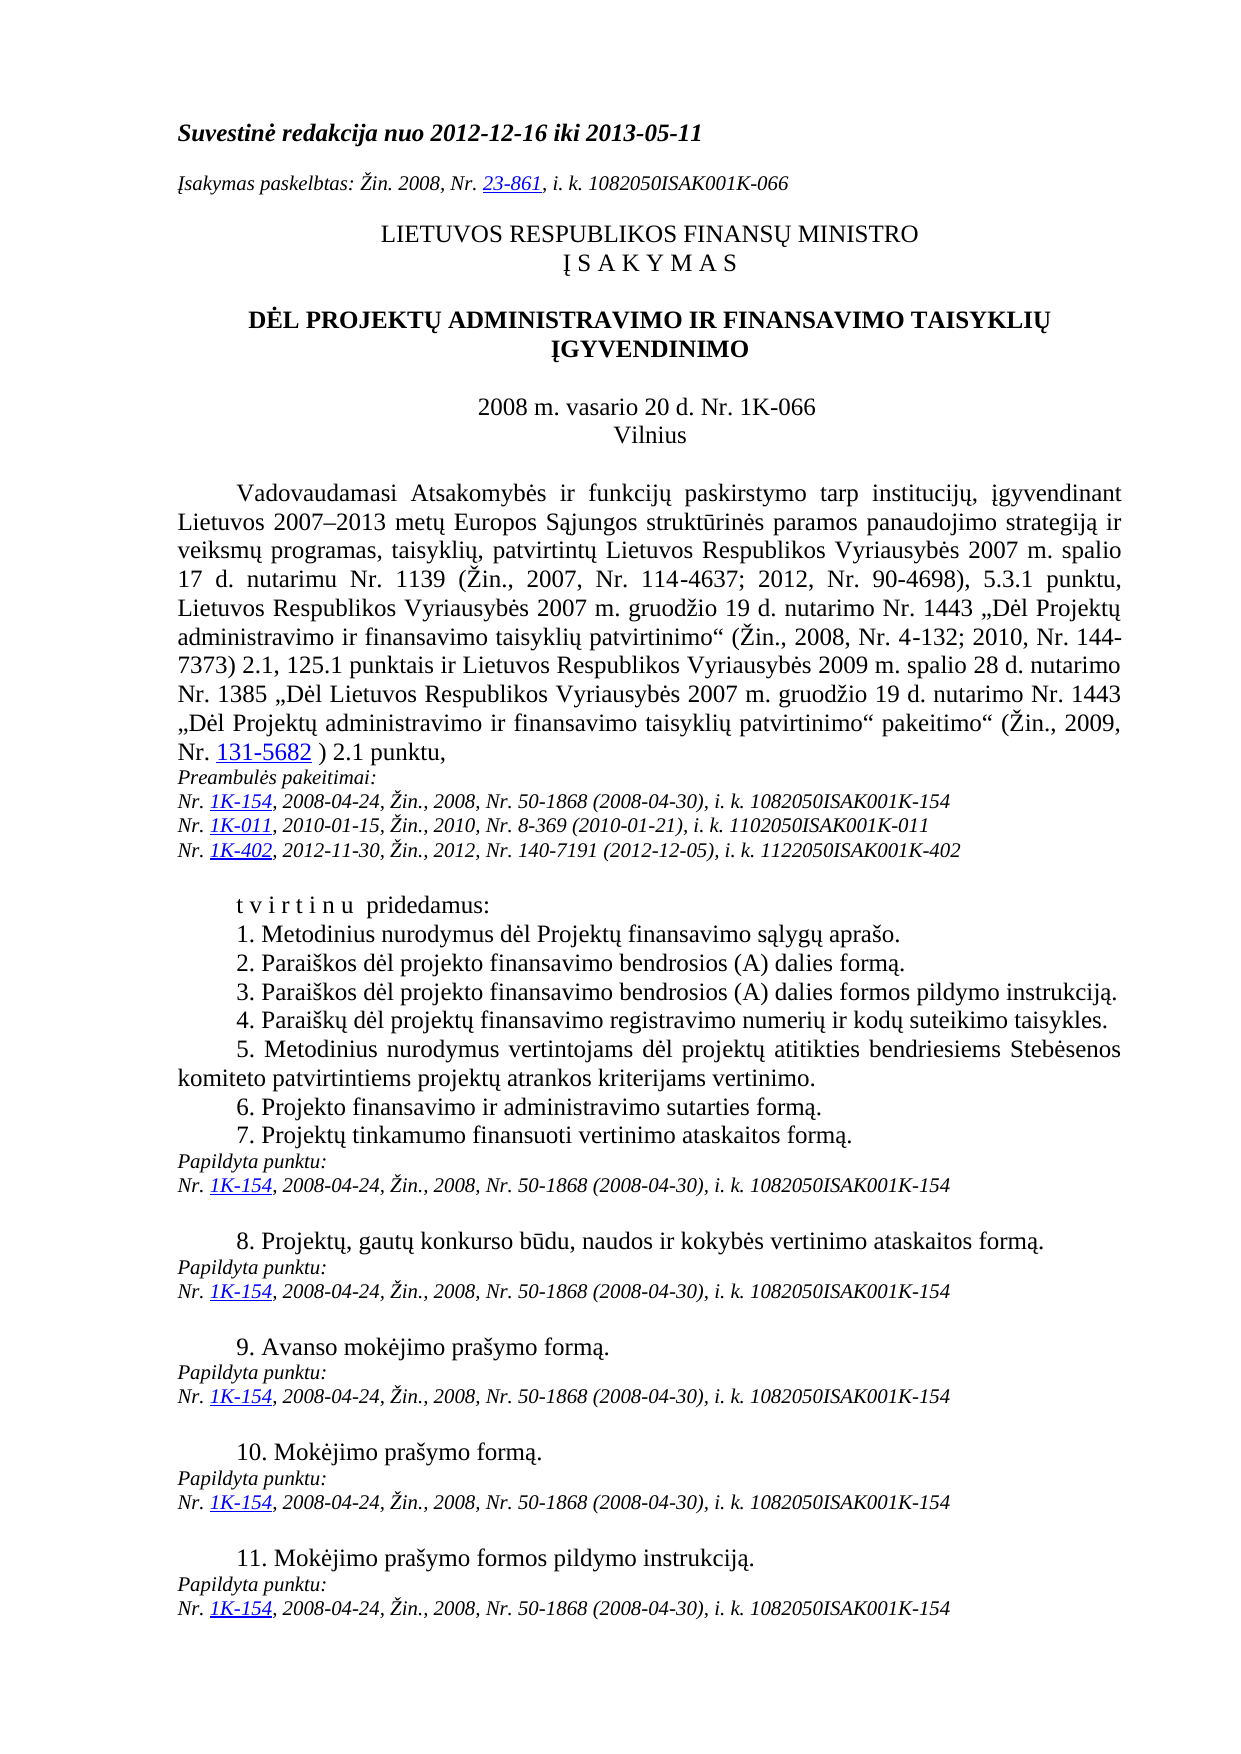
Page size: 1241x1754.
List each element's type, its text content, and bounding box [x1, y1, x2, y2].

text Nr. 1K-402, 2012-11-30, Žin., 2012, Nr. 140-7191 (2012-12-05), i. k. 1122050ISAK001K-402 [177, 837, 1122, 862]
text Nr. 1K-154, 2008-04-24, Žin., 2008, Nr. 50-1868 (2008-04-30), i. k. 1082050ISAK001K-154 [177, 1279, 1122, 1303]
text 2008 m. vasario 20 d. Nr. 1K-066 [177, 392, 1122, 420]
text ĮSAKYMAS [177, 248, 1122, 277]
text 6. Projekto finansavimo ir administravimo sutarties formą. [177, 1092, 1122, 1120]
text Papildyta punktu: [177, 1466, 1122, 1490]
text Papildyta punktu: [177, 1572, 1122, 1596]
text DĖL PROJEKTŲ ADMINISTRAVIMO IR FINANSAVIMO TAISYKLIŲ ĮGYVENDINIMO [177, 305, 1122, 363]
text Įsakymas paskelbtas: Žin. 2008, Nr. 23-861, i. k. 1082050ISAK001K-066 [177, 171, 1122, 195]
text Papildyta punktu: [177, 1255, 1122, 1279]
text 5. Metodinius nurodymus vertintojams dėl projektų atitikties bendriesiems Stebėsenos komiteto patvirtintiems projektų atrankos kriterijams vertinimo. [177, 1034, 1122, 1092]
text LIETUVOS RESPUBLIKOS FINANSŲ MINISTRO [177, 219, 1122, 248]
text 10. Mokėjimo prašymo formą. [177, 1437, 1122, 1466]
text 7. Projektų tinkamumo finansuoti vertinimo ataskaitos formą. [177, 1120, 1122, 1149]
text Papildyta punktu: [177, 1360, 1122, 1384]
text Suvestinė redakcija nuo 2012-12-16 iki 2013-05-11 [177, 118, 1122, 147]
text 8. Projektų, gautų konkurso būdu, naudos ir kokybės vertinimo ataskaitos formą. [177, 1226, 1122, 1255]
text 4. Paraiškų dėl projektų finansavimo registravimo numerių ir kodų suteikimo taisykles. [177, 1005, 1122, 1034]
text Vilnius [177, 420, 1122, 449]
text 3. Paraiškos dėl projekto finansavimo bendrosios (A) dalies formos pildymo instrukciją. [177, 977, 1122, 1005]
text Nr. 1K-154, 2008-04-24, Žin., 2008, Nr. 50-1868 (2008-04-30), i. k. 1082050ISAK001K-154 [177, 1490, 1122, 1514]
text Nr. 1K-011, 2010-01-15, Žin., 2010, Nr. 8-369 (2010-01-21), i. k. 1102050ISAK001K-011 [177, 813, 1122, 837]
text Nr. 1K-154, 2008-04-24, Žin., 2008, Nr. 50-1868 (2008-04-30), i. k. 1082050ISAK001K-154 [177, 1596, 1122, 1620]
text 9. Avanso mokėjimo prašymo formą. [177, 1332, 1122, 1360]
text Nr. 1K-154, 2008-04-24, Žin., 2008, Nr. 50-1868 (2008-04-30), i. k. 1082050ISAK001K-154 [177, 1173, 1122, 1197]
text tvirtinu pridedamus: [177, 890, 1122, 919]
text Vadovaudamasi Atsakomybės ir funkcijų paskirstymo tarp institucijų, įgyvendinant Lietuvos 2007–2013 metų Europos Sąjungos struktūrinės paramos panaudojimo strategiją ir veiksmų programas, taisyklių, patvirtintų Lietuvos Respublikos Vyriausybės 2007 m. spalio 17 d. nutarimu Nr. 1139 (Žin., 2007, Nr. 114‑4637; 2012, Nr. 90-4698), 5.3.1 punktu, Lietuvos Respublikos Vyriausybės 2007 m. gruodžio 19 d. nutarimo Nr. 1443 „Dėl Projektų administravimo ir finansavimo taisyklių patvirtinimo“ (Žin., 2008, Nr. 4‑132; 2010, Nr. 144-7373) 2.1, 125.1 punktais ir Lietuvos Respublikos Vyriausybės 2009 m. spalio 28 d. nutarimo Nr. 1385 „Dėl Lietuvos Respublikos Vyriausybės 2007 m. gruodžio 19 d. nutarimo Nr. 1443 „Dėl Projektų administravimo ir finansavimo taisyklių patvirtinimo“ pakeitimo“ (Žin., 2009, Nr. 131-5682 ) 2.1 punktu, [177, 478, 1122, 765]
text Nr. 1K-154, 2008-04-24, Žin., 2008, Nr. 50-1868 (2008-04-30), i. k. 1082050ISAK001K-154 [177, 789, 1122, 813]
text 1. Metodinius nurodymus dėl Projektų finansavimo sąlygų aprašo. [177, 919, 1122, 948]
text Papildyta punktu: [177, 1149, 1122, 1173]
text 11. Mokėjimo prašymo formos pildymo instrukciją. [177, 1543, 1122, 1572]
text 2. Paraiškos dėl projekto finansavimo bendrosios (A) dalies formą. [177, 948, 1122, 977]
text Preambulės pakeitimai: [177, 765, 1122, 789]
text Nr. 1K-154, 2008-04-24, Žin., 2008, Nr. 50-1868 (2008-04-30), i. k. 1082050ISAK001K-154 [177, 1384, 1122, 1408]
